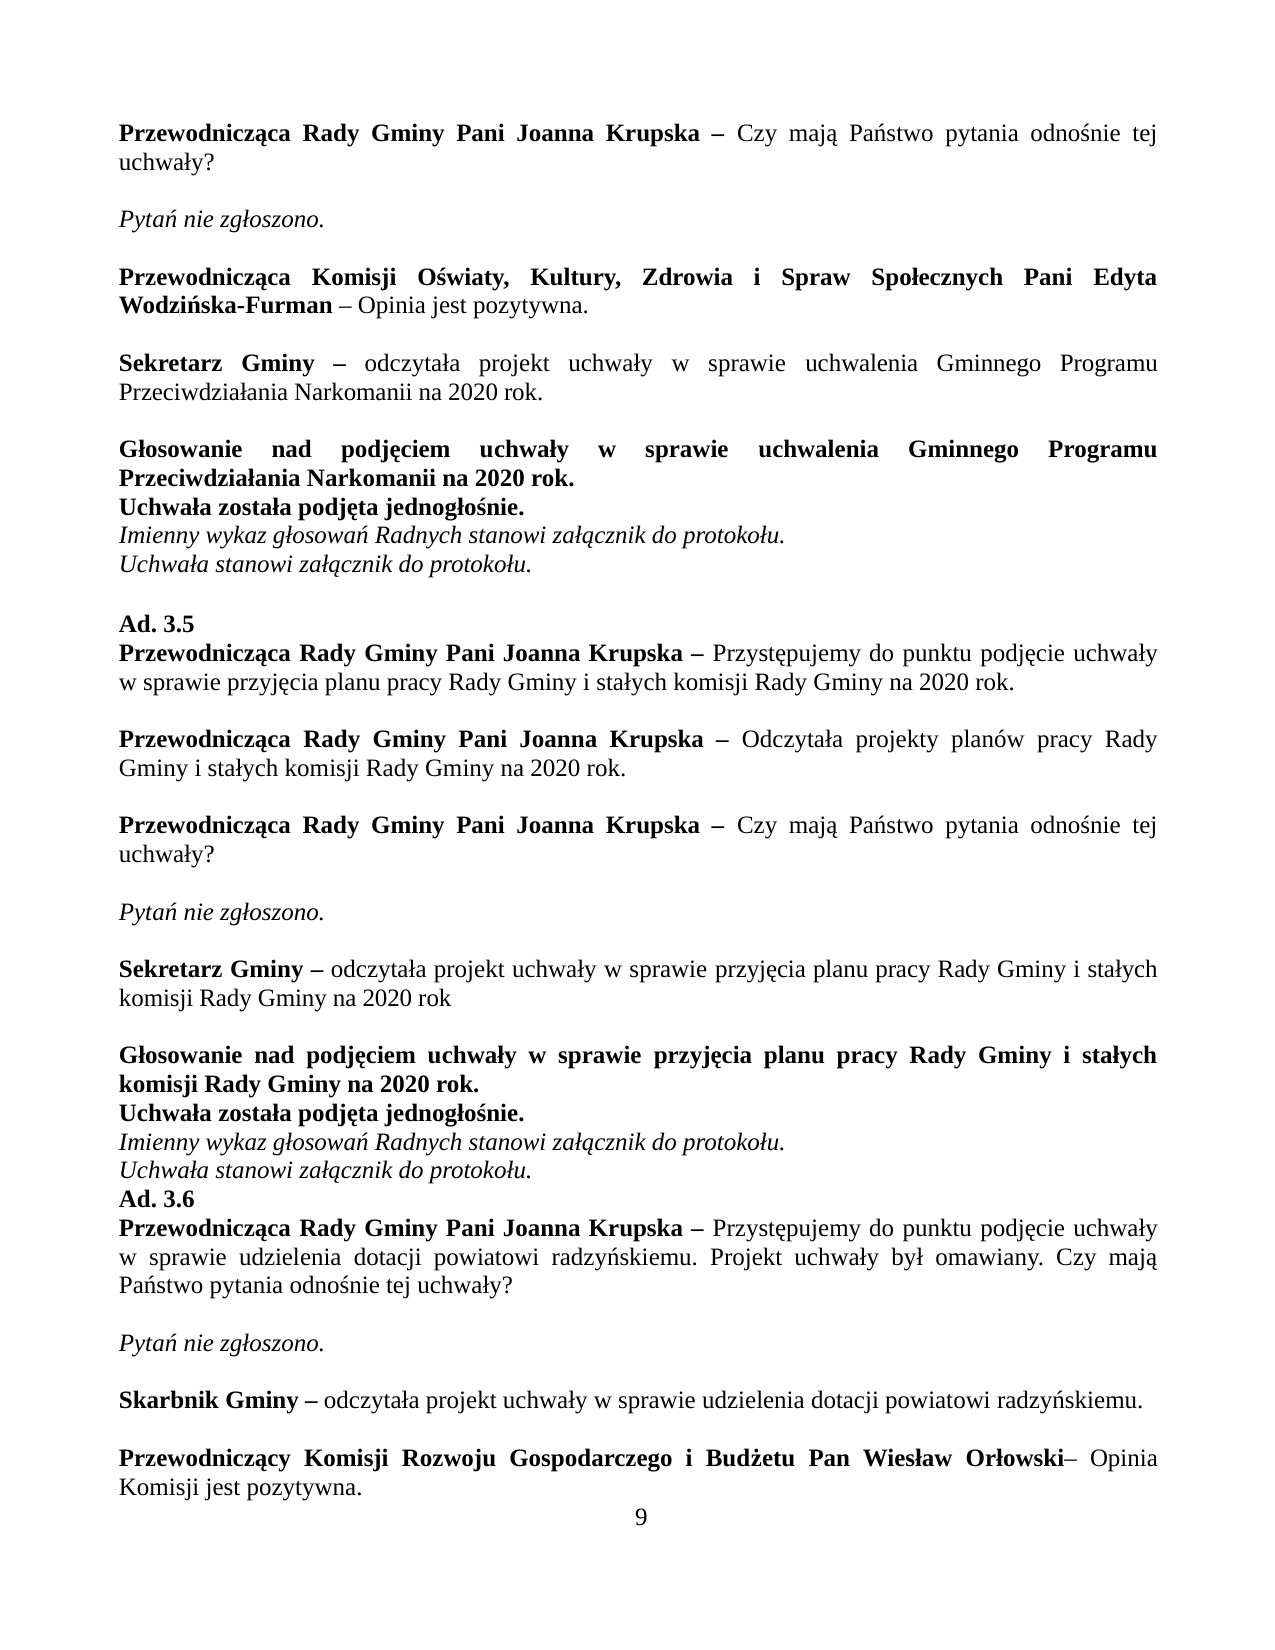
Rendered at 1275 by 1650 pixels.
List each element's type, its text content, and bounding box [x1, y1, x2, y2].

text Przewodnicząca Rady Gminy Pani Joanna Krupska – Czy mają Państwo pytania odnośnie tej uchwały? [119, 810, 1158, 868]
text Pytań nie zgłoszono. [119, 1328, 1158, 1357]
text Przewodnicząca Rady Gminy Pani Joanna Krupska – Czy mają Państwo pytania odnośnie tej uchwały? [119, 118, 1158, 176]
text Ad. 3.5 [119, 609, 1158, 638]
text Przewodnicząca Rady Gminy Pani Joanna Krupska – Odczytała projekty planów pracy Rady Gminy i stałych komisji Rady Gminy na 2020 rok. [119, 724, 1158, 782]
text Przewodniczący Komisji Rozwoju Gospodarczego i Budżetu Pan Wiesław Orłowski– Opinia Komisji jest pozytywna. [119, 1443, 1158, 1500]
text Przewodnicząca Rady Gminy Pani Joanna Krupska – Przystępujemy do punktu podjęcie uchwały w sprawie przyjęcia planu pracy Rady Gminy i stałych komisji Rady Gminy na 2020 rok. [119, 638, 1158, 695]
text Ad. 3.6 [119, 1184, 1158, 1213]
text Uchwała została podjęta jednogłośnie. [119, 492, 1158, 521]
text Skarbnik Gminy – odczytała projekt uchwały w sprawie udzielenia dotacji powiatowi radzyńskiemu. [119, 1385, 1158, 1414]
text Pytań nie zgłoszono. [119, 897, 1158, 925]
text Uchwała stanowi załącznik do protokołu. [119, 1155, 1158, 1184]
text Głosowanie nad podjęciem uchwały w sprawie uchwalenia Gminnego Programu Przeciwdziałania Narkomanii na 2020 rok. [119, 434, 1158, 492]
text Sekretarz Gminy – odczytała projekt uchwały w sprawie przyjęcia planu pracy Rady Gminy i stałych komisji Rady Gminy na 2020 rok [119, 954, 1158, 1012]
text Pytań nie zgłoszono. [119, 204, 1158, 233]
text Imienny wykaz głosowań Radnych stanowi załącznik do protokołu. [119, 521, 1158, 549]
text Sekretarz Gminy – odczytała projekt uchwały w sprawie uchwalenia Gminnego Programu Przeciwdziałania Narkomanii na 2020 rok. [119, 348, 1158, 406]
text Uchwała stanowi załącznik do protokołu. [119, 549, 1158, 578]
text Uchwała została podjęta jednogłośnie. [119, 1098, 1158, 1127]
text Przewodnicząca Rady Gminy Pani Joanna Krupska – Przystępujemy do punktu podjęcie uchwały w sprawie udzielenia dotacji powiatowi radzyńskiemu. Projekt uchwały był omawiany. Czy mają Państwo pytania odnośnie tej uchwały? [119, 1213, 1158, 1299]
text Głosowanie nad podjęciem uchwały w sprawie przyjęcia planu pracy Rady Gminy i stałych komisji Rady Gminy na 2020 rok. [119, 1040, 1158, 1098]
text Imienny wykaz głosowań Radnych stanowi załącznik do protokołu. [119, 1127, 1158, 1155]
text Przewodnicząca Komisji Oświaty, Kultury, Zdrowia i Spraw Społecznych Pani Edyta Wodzińska-Furman – Opinia jest pozytywna. [119, 262, 1158, 319]
